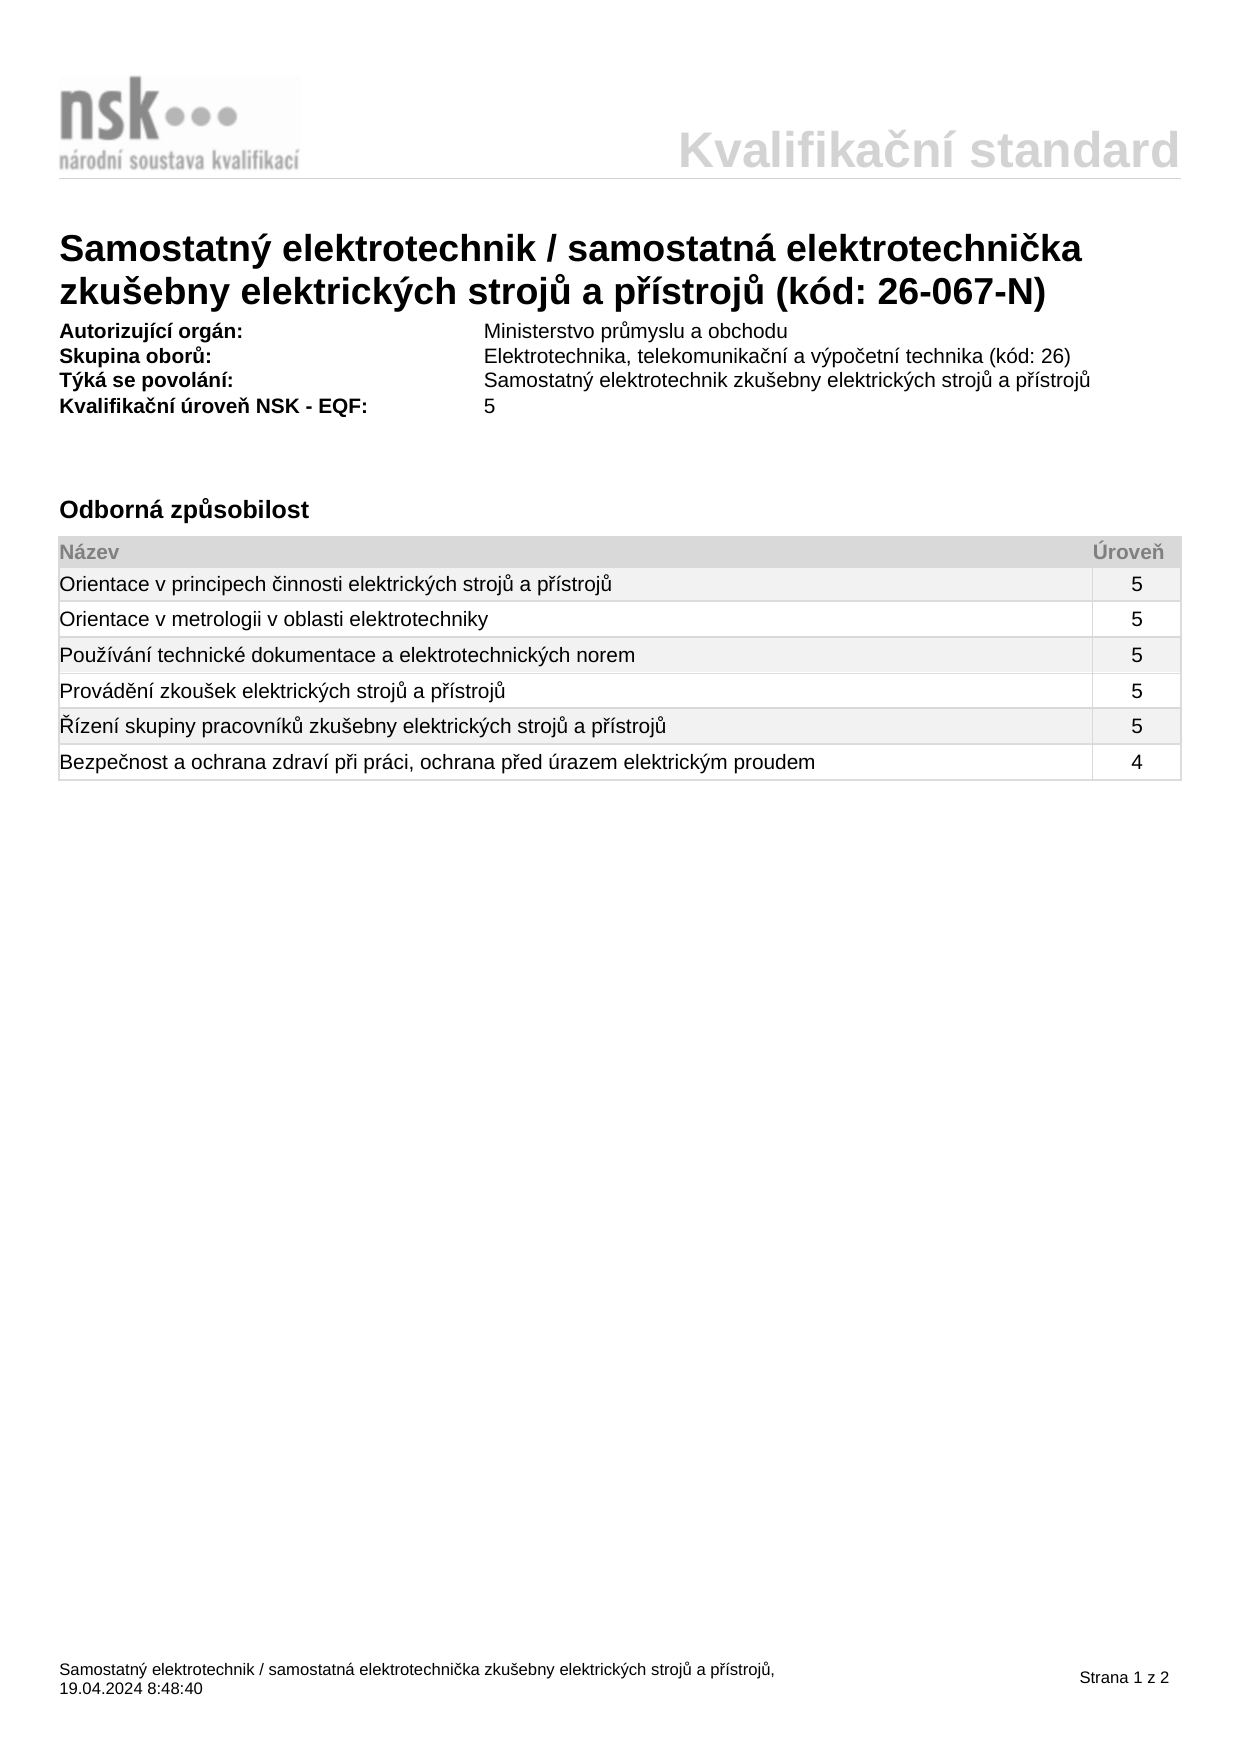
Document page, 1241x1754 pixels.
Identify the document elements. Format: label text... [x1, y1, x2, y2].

table_cell [1093, 524, 1169, 536]
table_cell [862, 1079, 1093, 1370]
table_cell Provádění zkoušek elektrických strojů a přístrojů [60, 674, 1092, 707]
table_cell [59, 179, 1181, 196]
table_cell [626, 781, 862, 1079]
table_cell [1169, 313, 1181, 319]
table_cell [484, 196, 620, 224]
table_cell [1169, 1660, 1181, 1696]
table_cell Ministerstvo průmyslu a obchodu [484, 319, 1181, 344]
table_cell [484, 313, 620, 319]
table_cell [1169, 1370, 1181, 1659]
table_cell [862, 781, 1093, 1079]
picture [58, 59, 621, 172]
table_cell [59, 313, 483, 319]
table_cell 5 [1093, 568, 1180, 600]
table_cell [626, 1079, 862, 1370]
table_cell [59, 172, 483, 178]
table_cell [620, 781, 626, 1079]
table_cell Samostatný elektrotechnik / samostatná elektrotechnička zkušebny elektrických strojů a přístrojů, 19.04.2024 8:48:40 [59, 1660, 862, 1696]
table_cell Bezpečnost a ochrana zdraví při práci, ochrana před úrazem elektrickým proudem [60, 745, 1092, 779]
table_cell Název [60, 538, 1092, 566]
table_cell [1169, 524, 1181, 536]
table_cell [1169, 196, 1181, 224]
table_cell [626, 418, 862, 489]
table_cell [484, 1370, 620, 1659]
table_cell [1093, 1370, 1169, 1659]
table_cell Samostatný elektrotechnik / samostatná elektrotechnička zkušebny elektrických strojů a přístrojů (kód: 26-067-N) [59, 224, 1181, 313]
table_cell [1169, 781, 1181, 1079]
table_cell [620, 196, 626, 224]
table_cell Orientace v principech činnosti elektrických strojů a přístrojů [60, 568, 1092, 600]
table_cell [626, 524, 862, 536]
table_cell [862, 1370, 1093, 1659]
table_cell [620, 524, 626, 536]
table_header [621, 59, 626, 172]
table_cell 5 [1093, 709, 1180, 743]
table_cell [862, 196, 1093, 224]
table_cell [862, 418, 1093, 489]
table_cell [59, 418, 483, 489]
table_cell [59, 196, 483, 224]
table_cell Úroveň [1093, 538, 1180, 566]
table_cell Orientace v metrologii v oblasti elektrotechniky [60, 602, 1092, 636]
table_cell [484, 781, 620, 1079]
table_cell 5 [1093, 674, 1180, 707]
table_cell Používání technické dokumentace a elektrotechnických norem [60, 638, 1092, 672]
table_cell Řízení skupiny pracovníků zkušebny elektrických strojů a přístrojů [60, 709, 1092, 743]
table_cell Elektrotechnika, telekomunikační a výpočetní technika (kód: 26) [484, 344, 1181, 368]
table_cell Odborná způsobilost [59, 490, 1181, 524]
table_cell [484, 172, 620, 178]
table_cell [59, 781, 483, 1079]
table_cell [626, 1370, 862, 1659]
table_cell [1093, 781, 1169, 1079]
table_cell Skupina oborů: [59, 344, 483, 368]
table_cell 4 [1093, 745, 1180, 779]
table_cell Samostatný elektrotechnik zkušebny elektrických strojů a přístrojů [484, 368, 1181, 393]
table_cell [1169, 418, 1181, 489]
table_cell [1093, 313, 1169, 319]
table_cell 5 [1093, 602, 1180, 636]
table_cell [1093, 196, 1169, 224]
table_cell [626, 196, 862, 224]
table_cell [862, 313, 1093, 319]
table_cell Strana 1 z 2 [862, 1660, 1169, 1696]
table_cell [1093, 1079, 1169, 1370]
table_cell [626, 313, 862, 319]
table_cell Kvalifikační úroveň NSK - EQF: [59, 394, 483, 417]
table_cell [1169, 1079, 1181, 1370]
table_cell [620, 1370, 626, 1659]
table_cell [59, 1370, 483, 1659]
table_cell Autorizující orgán: [59, 319, 483, 343]
table_header Kvalifikační standard [626, 59, 1181, 178]
table_cell [59, 524, 483, 536]
table_cell [484, 418, 620, 489]
table_cell [620, 1079, 626, 1370]
table_cell [1093, 418, 1169, 489]
table_cell 5 [1093, 638, 1180, 672]
table_cell [59, 1079, 483, 1370]
table_cell [862, 524, 1093, 536]
table_cell [484, 524, 620, 536]
table_cell Týká se povolání: [59, 368, 483, 392]
table_cell [620, 418, 626, 489]
table_cell 5 [484, 394, 1181, 417]
table_cell [484, 1079, 620, 1370]
